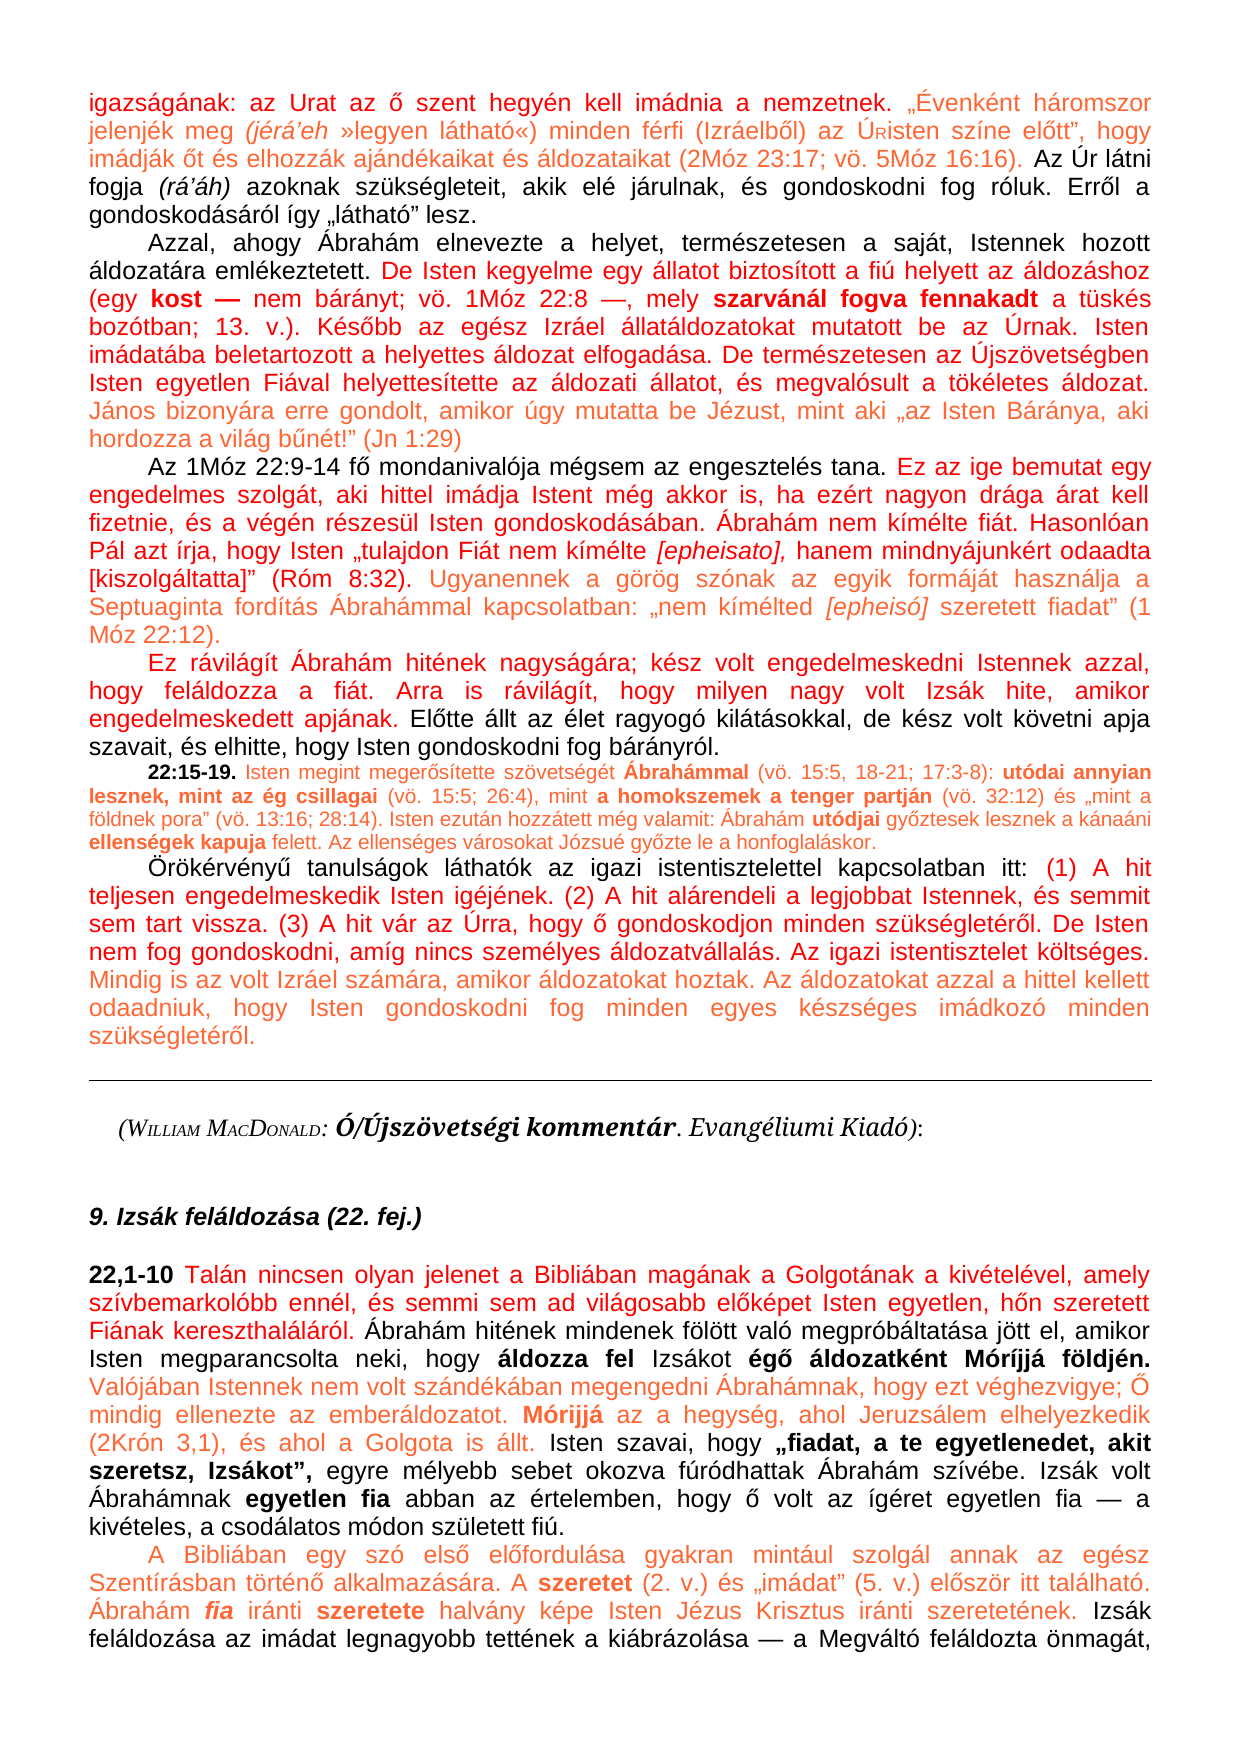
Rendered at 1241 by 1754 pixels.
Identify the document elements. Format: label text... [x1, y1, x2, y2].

text Örökérvényű tanulságok láthatók az igazi istentisztelettel kapcsolatban itt: (1) A hit teljesen engedelmeskedik Isten igéjének. (2) A hit alárendeli a legjobbat Istennek, és semmit sem tart vissza. (3) A hit vár az Úrra, hogy ő gondoskodjon minden szükségletéről. De Isten nem fog gondoskodni, amíg nincs személyes áldozatvállalás. Az igazi istentisztelet költséges. Mindig is az volt Izráel számára, amikor áldozatokat hoztak. Az áldozatokat azzal a hittel kellett odaadniuk, hogy Isten gondoskodni fog minden egyes készséges imádkozó minden szükségletéről. [88, 854, 1152, 1050]
text Azzal, ahogy Ábrahám elnevezte a helyet, természetesen a saját, Istennek hozott áldozatára emlékeztetett. De Isten kegyelme egy állatot biztosított a fiú helyett az áldozáshoz (egy kost — nem bárányt; vö. 1Móz 22:8 —, mely szarvánál fogva fennakadt a tüskés bozótban; 13. v.). Később az egész Izráel állatáldozatokat mutatott be az Úrnak. Isten imádatába beletartozott a helyettes áldozat elfogadása. De természetesen az Újszövetségben Isten egyetlen Fiával helyettesítette az áldozati állatot, és megvalósult a tökéletes áldozat. János bizonyára erre gondolt, amikor úgy mutatta be Jézust, mint aki „az Isten Báránya, aki hordozza a világ bűnét!” (Jn 1:29) [88, 229, 1152, 453]
text (William MacDonald: Ó/Újszövetségi kommentár. Evangéliumi Kiadó): [88, 1081, 1152, 1173]
text Ez rávilágít Ábrahám hitének nagyságára; kész volt engedelmeskedni Istennek azzal, hogy feláldozza a fiát. Arra is rávilágít, hogy milyen nagy volt Izsák hite, amikor engedelmeskedett apjának. Előtte állt az élet ragyogó kilátásokkal, de kész volt követni apja szavait, és elhitte, hogy Isten gondoskodni fog bárányról. [88, 649, 1152, 761]
text Az 1Móz 22:9-14 fő mondanivalója mégsem az engesztelés tana. Ez az ige bemutat egy engedelmes szolgát, aki hittel imádja Istent még akkor is, ha ezért nagyon drága árat kell fizetnie, és a végén részesül Isten gondoskodásában. Ábrahám nem kímélte fiát. Hasonlóan Pál azt írja, hogy Isten „tulajdon Fiát nem kímélte [epheisato], hanem mindnyájunkért odaadta [kiszolgáltatta]” (Róm 8:32). Ugyanennek a görög szónak az egyik formáját használja a Septuaginta fordítás Ábrahámmal kapcsolatban: „nem kímélted [epheisó] szeretett fiadat” (1 Móz 22:12). [88, 453, 1152, 649]
text 9. Izsák feláldozása (22. fej.) [88, 1203, 1152, 1231]
text igazságának: az Urat az ő szent hegyén kell imádnia a nemzetnek. „Évenként háromszor jelenjék meg (jérá’eh »legyen látható«) minden férfi (Izráelből) az Úristen színe előtt”, hogy imádják őt és elhozzák ajándékaikat és áldozataikat (2Móz 23:17; vö. 5Móz 16:16). Az Úr látni fogja (rá’áh) azoknak szükségleteit, akik elé járulnak, és gondoskodni fog róluk. Erről a gondoskodásáról így „látható” lesz. [88, 88, 1152, 229]
text 22,1-10 Talán nincsen olyan jelenet a Bibliában magának a Golgotának a kivételével, amely szívbemarkolóbb ennél, és semmi sem ad világosabb előképet Isten egyetlen, hőn szeretett Fiának kereszthaláláról. Ábrahám hitének mindenek fölött való megpróbáltatása jött el, amikor Isten megparancsolta neki, hogy áldozza fel Izsákot égő áldozatként Móríjjá földjén. Valójában Istennek nem volt szándékában megengedni Ábrahámnak, hogy ezt véghezvigye; Ő mindig ellenezte az emberáldozatot. Mórijjá az a hegység, ahol Jeruzsálem elhelyezkedik (2Krón 3,1), és ahol a Golgota is állt. Isten szavai, hogy „fiadat, a te egyetlenedet, akit szeretsz, Izsákot”, egyre mélyebb sebet okozva fúródhattak Ábrahám szívébe. Izsák volt Ábrahámnak egyetlen fia abban az értelemben, hogy ő volt az ígéret egyetlen fia — a kivételes, a csodálatos módon született fiú. [88, 1261, 1152, 1541]
text 22:15-19. Isten megint megerősítette szövetségét Ábrahámmal (vö. 15:5, 18-21; 17:3-8): utódai annyian lesznek, mint az ég csillagai (vö. 15:5; 26:4), mint a homokszemek a tenger partján (vö. 32:12) és „mint a földnek pora” (vö. 13:16; 28:14). Isten ezután hozzátett még valamit: Ábrahám utódjai győztesek lesznek a kánaáni ellenségek kapuja felett. Az ellenséges városokat Józsué győzte le a honfoglaláskor. [88, 761, 1152, 854]
text A Bibliában egy szó első előfordulása gyakran mintául szolgál annak az egész Szentírásban történő alkalmazására. A szeretet (2. v.) és „imádat” (5. v.) először itt található. Ábrahám fia iránti szeretete halvány képe Isten Jézus Krisztus iránti szeretetének. Izsák feláldozása az imádat legnagyobb tettének a kiábrázolása — a Megváltó feláldozta önmagát, [88, 1541, 1152, 1653]
